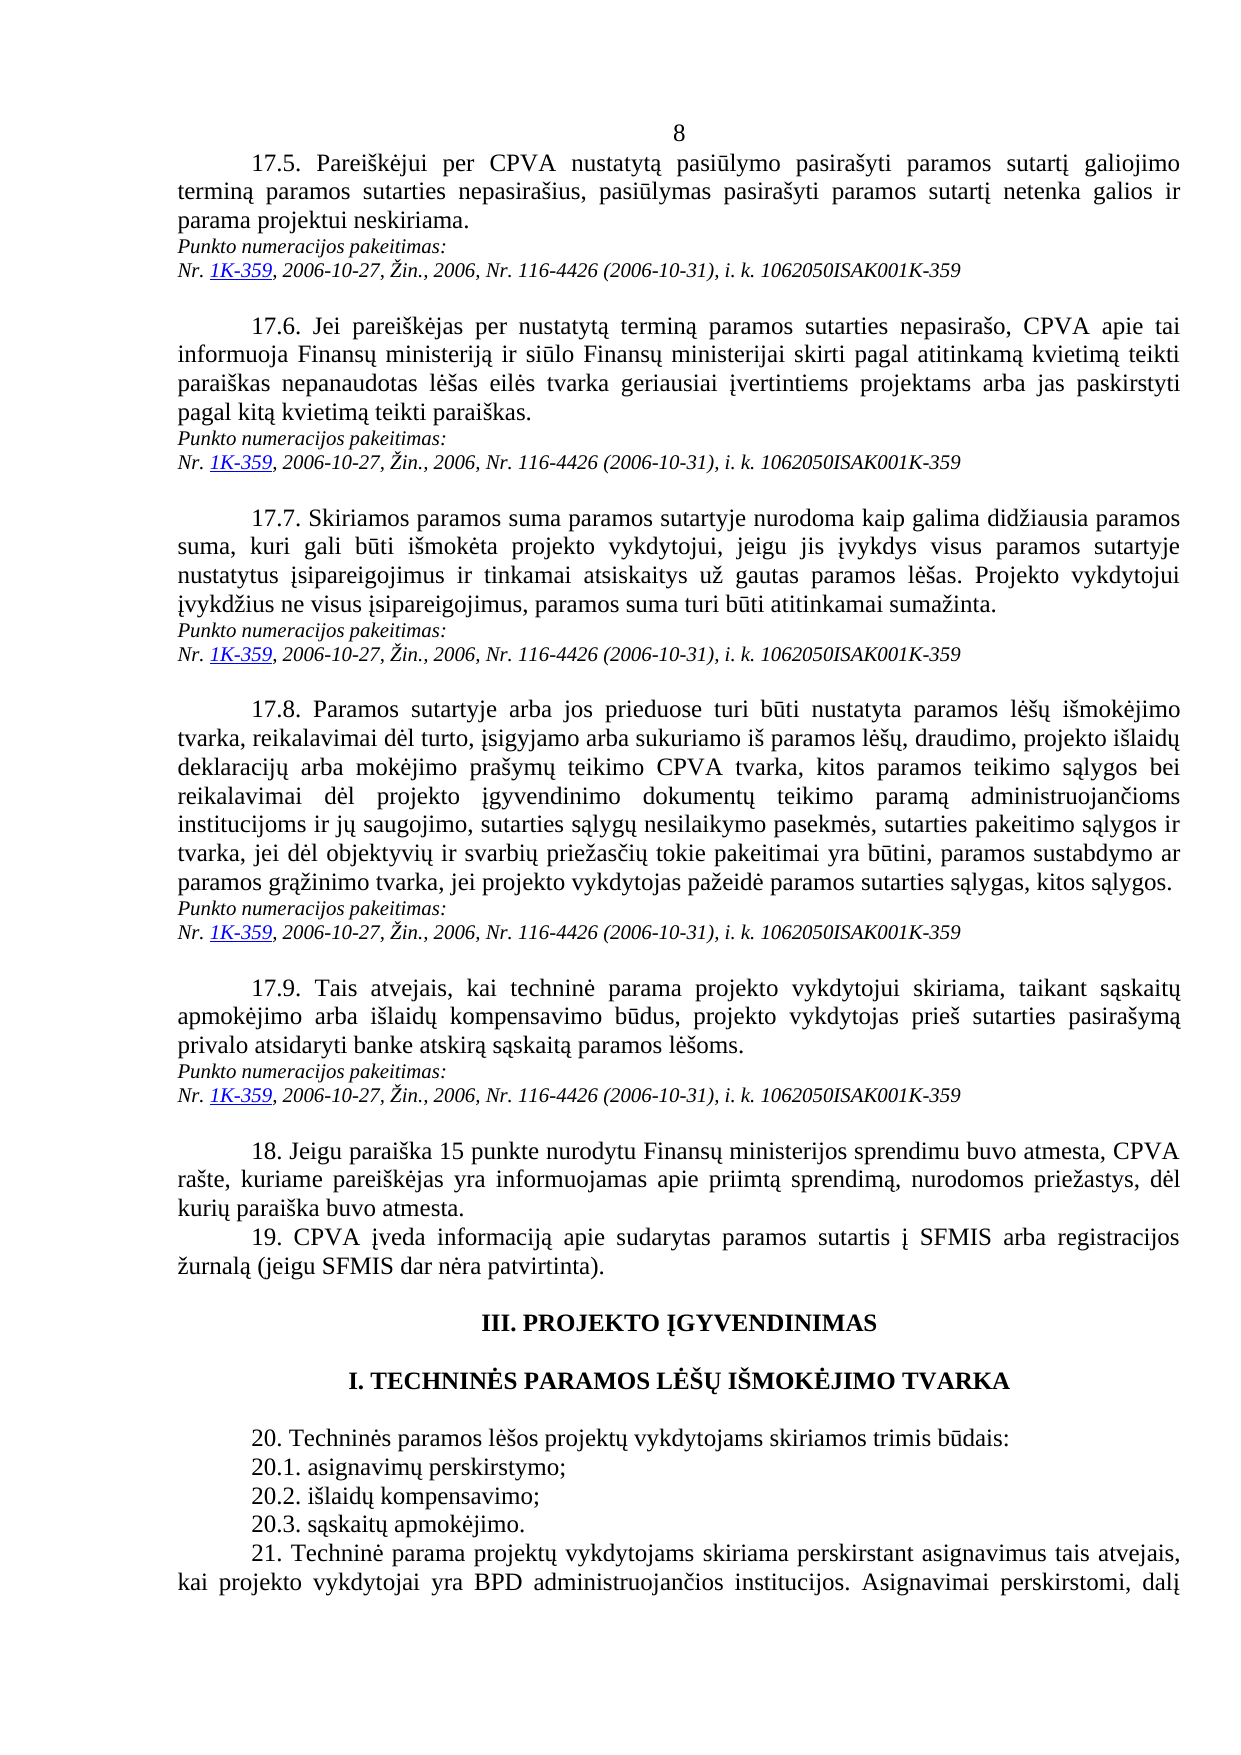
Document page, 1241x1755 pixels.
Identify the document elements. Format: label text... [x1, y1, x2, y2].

text 20.3. sąskaitų apmokėjimo. [177, 1509, 1181, 1538]
text 17.8. Paramos sutartyje arba jos prieduose turi būti nustatyta paramos lėšų išmokėjimo tvarka, reikalavimai dėl turto, įsigyjamo arba sukuriamo iš paramos lėšų, draudimo, projekto išlaidų deklaracijų arba mokėjimo prašymų teikimo CPVA tvarka, kitos paramos teikimo sąlygos bei reikalavimai dėl projekto įgyvendinimo dokumentų teikimo paramą administruojančioms institucijoms ir jų saugojimo, sutarties sąlygų nesilaikymo pasekmės, sutarties pakeitimo sąlygos ir tvarka, jei dėl objektyvių ir svarbių priežasčių tokie pakeitimai yra būtini, paramos sustabdymo ar paramos grąžinimo tvarka, jei projekto vykdytojas pažeidė paramos sutarties sąlygas, kitos sąlygos. [177, 694, 1181, 896]
text Nr. 1K-359, 2006-10-27, Žin., 2006, Nr. 116-4426 (2006-10-31), i. k. 1062050ISAK001K-359 [177, 1083, 1181, 1107]
text 17.9. Tais atvejais, kai techninė parama projekto vykdytojui skiriama, taikant sąskaitų apmokėjimo arba išlaidų kompensavimo būdus, projekto vykdytojas prieš sutarties pasirašymą privalo atsidaryti banke atskirą sąskaitą paramos lėšoms. [177, 973, 1181, 1059]
text 17.7. Skiriamos paramos suma paramos sutartyje nurodoma kaip galima didžiausia paramos suma, kuri gali būti išmokėta projekto vykdytojui, jeigu jis įvykdys visus paramos sutartyje nustatytus įsipareigojimus ir tinkamai atsiskaitys už gautas paramos lėšas. Projekto vykdytojui įvykdžius ne visus įsipareigojimus, paramos suma turi būti atitinkamai sumažinta. [177, 503, 1181, 618]
text 17.5. Pareiškėjui per CPVA nustatytą pasiūlymo pasirašyti paramos sutartį galiojimo terminą paramos sutarties nepasirašius, pasiūlymas pasirašyti paramos sutartį netenka galios ir parama projektui neskiriama. [177, 148, 1181, 234]
text Nr. 1K-359, 2006-10-27, Žin., 2006, Nr. 116-4426 (2006-10-31), i. k. 1062050ISAK001K-359 [177, 258, 1181, 282]
text 21. Techninė parama projektų vykdytojams skiriama perskirstant asignavimus tais atvejais, kai projekto vykdytojai yra BPD administruojančios institucijos. Asignavimai perskirstomi, dalį [177, 1538, 1181, 1596]
text Nr. 1K-359, 2006-10-27, Žin., 2006, Nr. 116-4426 (2006-10-31), i. k. 1062050ISAK001K-359 [177, 642, 1181, 666]
text III. Projekto įgyvendinimas [177, 1308, 1181, 1337]
text I. tECHNINĖS PARAMOS LĖŠŲ išmokėjimo tvarka [177, 1366, 1181, 1394]
text Punkto numeracijos pakeitimas: [177, 1059, 1181, 1083]
text 20. Techninės paramos lėšos projektų vykdytojams skiriamos trimis būdais: [177, 1423, 1181, 1452]
text 20.2. išlaidų kompensavimo; [177, 1481, 1181, 1509]
text Nr. 1K-359, 2006-10-27, Žin., 2006, Nr. 116-4426 (2006-10-31), i. k. 1062050ISAK001K-359 [177, 450, 1181, 474]
text 20.1. asignavimų perskirstymo; [177, 1452, 1181, 1481]
text Nr. 1K-359, 2006-10-27, Žin., 2006, Nr. 116-4426 (2006-10-31), i. k. 1062050ISAK001K-359 [177, 920, 1181, 944]
text 19. CPVA įveda informaciją apie sudarytas paramos sutartis į SFMIS arba registracijos žurnalą (jeigu SFMIS dar nėra patvirtinta). [177, 1222, 1181, 1279]
text Punkto numeracijos pakeitimas: [177, 426, 1181, 450]
text Punkto numeracijos pakeitimas: [177, 234, 1181, 258]
text 18. Jeigu paraiška 15 punkte nurodytu Finansų ministerijos sprendimu buvo atmesta, CPVA rašte, kuriame pareiškėjas yra informuojamas apie priimtą sprendimą, nurodomos priežastys, dėl kurių paraiška buvo atmesta. [177, 1136, 1181, 1222]
text Punkto numeracijos pakeitimas: [177, 618, 1181, 642]
text 17.6. Jei pareiškėjas per nustatytą terminą paramos sutarties nepasirašo, CPVA apie tai informuoja Finansų ministeriją ir siūlo Finansų ministerijai skirti pagal atitinkamą kvietimą teikti paraiškas nepanaudotas lėšas eilės tvarka geriausiai įvertintiems projektams arba jas paskirstyti pagal kitą kvietimą teikti paraiškas. [177, 311, 1181, 426]
text Punkto numeracijos pakeitimas: [177, 896, 1181, 920]
